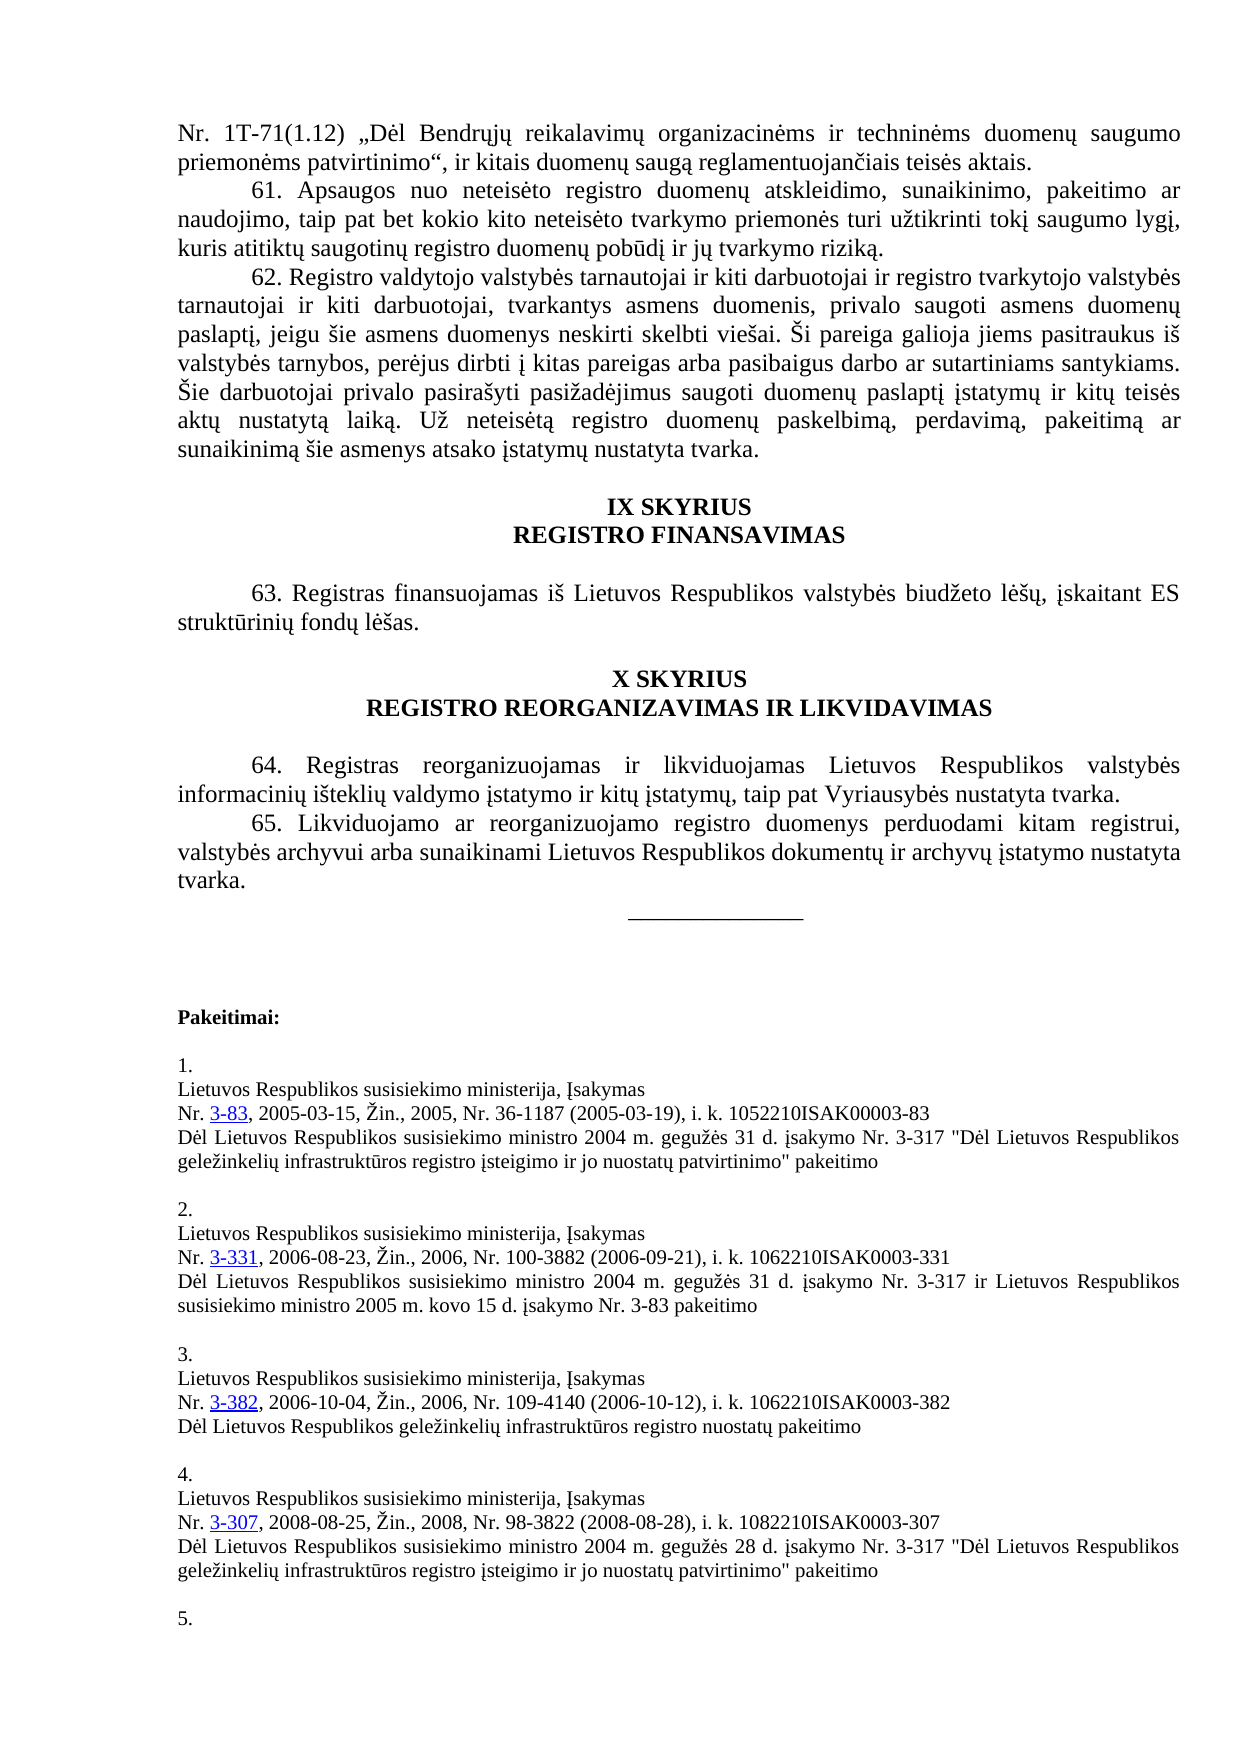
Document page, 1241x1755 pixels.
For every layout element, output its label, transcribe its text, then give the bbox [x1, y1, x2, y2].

text Nr. 3-382, 2006-10-04, Žin., 2006, Nr. 109-4140 (2006-10-12), i. k. 1062210ISAK0003-382 [177, 1390, 1181, 1414]
text Dėl Lietuvos Respublikos susisiekimo ministro 2004 m. gegužės 28 d. įsakymo Nr. 3-317 "Dėl Lietuvos Respublikos geležinkelių infrastruktūros registro įsteigimo ir jo nuostatų patvirtinimo" pakeitimo [177, 1534, 1181, 1582]
text 4. [177, 1462, 1181, 1486]
text Dėl Lietuvos Respublikos susisiekimo ministro 2004 m. gegužės 31 d. įsakymo Nr. 3-317 "Dėl Lietuvos Respublikos geležinkelių infrastruktūros registro įsteigimo ir jo nuostatų patvirtinimo" pakeitimo [177, 1125, 1181, 1173]
text 1. [177, 1053, 1181, 1077]
text 2. [177, 1197, 1181, 1221]
text REGISTRO FINANSAVIMAS [177, 521, 1181, 549]
text IX SKYRIUS [177, 492, 1181, 521]
text Nr. 3-307, 2008-08-25, Žin., 2008, Nr. 98-3822 (2008-08-28), i. k. 1082210ISAK0003-307 [177, 1510, 1181, 1534]
text Pakeitimai: [177, 1005, 1181, 1029]
text 64. Registras reorganizuojamas ir likviduojamas Lietuvos Respublikos valstybės informacinių išteklių valdymo įstatymo ir kitų įstatymų, taip pat Vyriausybės nustatyta tvarka. [177, 751, 1181, 808]
text 62. Registro valdytojo valstybės tarnautojai ir kiti darbuotojai ir registro tvarkytojo valstybės tarnautojai ir kiti darbuotojai, tvarkantys asmens duomenis, privalo saugoti asmens duomenų paslaptį, jeigu šie asmens duomenys neskirti skelbti viešai. Ši pareiga galioja jiems pasitraukus iš valstybės tarnybos, perėjus dirbti į kitas pareigas arba pasibaigus darbo ar sutartiniams santykiams. Šie darbuotojai privalo pasirašyti pasižadėjimus saugoti duomenų paslaptį įstatymų ir kitų teisės aktų nustatytą laiką. Už neteisėtą registro duomenų paskelbimą, perdavimą, pakeitimą ar sunaikinimą šie asmenys atsako įstatymų nustatyta tvarka. [177, 262, 1181, 463]
text 3. [177, 1342, 1181, 1366]
text Nr. 1T-71(1.12) „Dėl Bendrųjų reikalavimų organizacinėms ir techninėms duomenų saugumo priemonėms patvirtinimo“, ir kitais duomenų saugą reglamentuojančiais teisės aktais. [177, 118, 1181, 176]
text 65. Likviduojamo ar reorganizuojamo registro duomenys perduodami kitam registrui, valstybės archyvui arba sunaikinami Lietuvos Respublikos dokumentų ir archyvų įstatymo nustatyta tvarka. [177, 808, 1181, 894]
text Lietuvos Respublikos susisiekimo ministerija, Įsakymas [177, 1366, 1181, 1390]
text Lietuvos Respublikos susisiekimo ministerija, Įsakymas [177, 1221, 1181, 1245]
text Dėl Lietuvos Respublikos susisiekimo ministro 2004 m. gegužės 31 d. įsakymo Nr. 3-317 ir Lietuvos Respublikos susisiekimo ministro 2005 m. kovo 15 d. įsakymo Nr. 3-83 pakeitimo [177, 1269, 1181, 1317]
text Dėl Lietuvos Respublikos geležinkelių infrastruktūros registro nuostatų pakeitimo [177, 1414, 1181, 1438]
text ______________ [177, 894, 1181, 923]
text 61. Apsaugos nuo neteisėto registro duomenų atskleidimo, sunaikinimo, pakeitimo ar naudojimo, taip pat bet kokio kito neteisėto tvarkymo priemonės turi užtikrinti tokį saugumo lygį, kuris atitiktų saugotinų registro duomenų pobūdį ir jų tvarkymo riziką. [177, 176, 1181, 262]
text 5. [177, 1606, 1181, 1630]
text Nr. 3-331, 2006-08-23, Žin., 2006, Nr. 100-3882 (2006-09-21), i. k. 1062210ISAK0003-331 [177, 1245, 1181, 1269]
text Nr. 3-83, 2005-03-15, Žin., 2005, Nr. 36-1187 (2005-03-19), i. k. 1052210ISAK00003-83 [177, 1101, 1181, 1125]
text REGISTRO REORGANIZAVIMAS IR LIKVIDAVIMAS [177, 693, 1181, 722]
text X SKYRIUS [177, 664, 1181, 693]
text Lietuvos Respublikos susisiekimo ministerija, Įsakymas [177, 1486, 1181, 1510]
text Lietuvos Respublikos susisiekimo ministerija, Įsakymas [177, 1077, 1181, 1101]
text 63. Registras finansuojamas iš Lietuvos Respublikos valstybės biudžeto lėšų, įskaitant ES struktūrinių fondų lėšas. [177, 578, 1181, 636]
